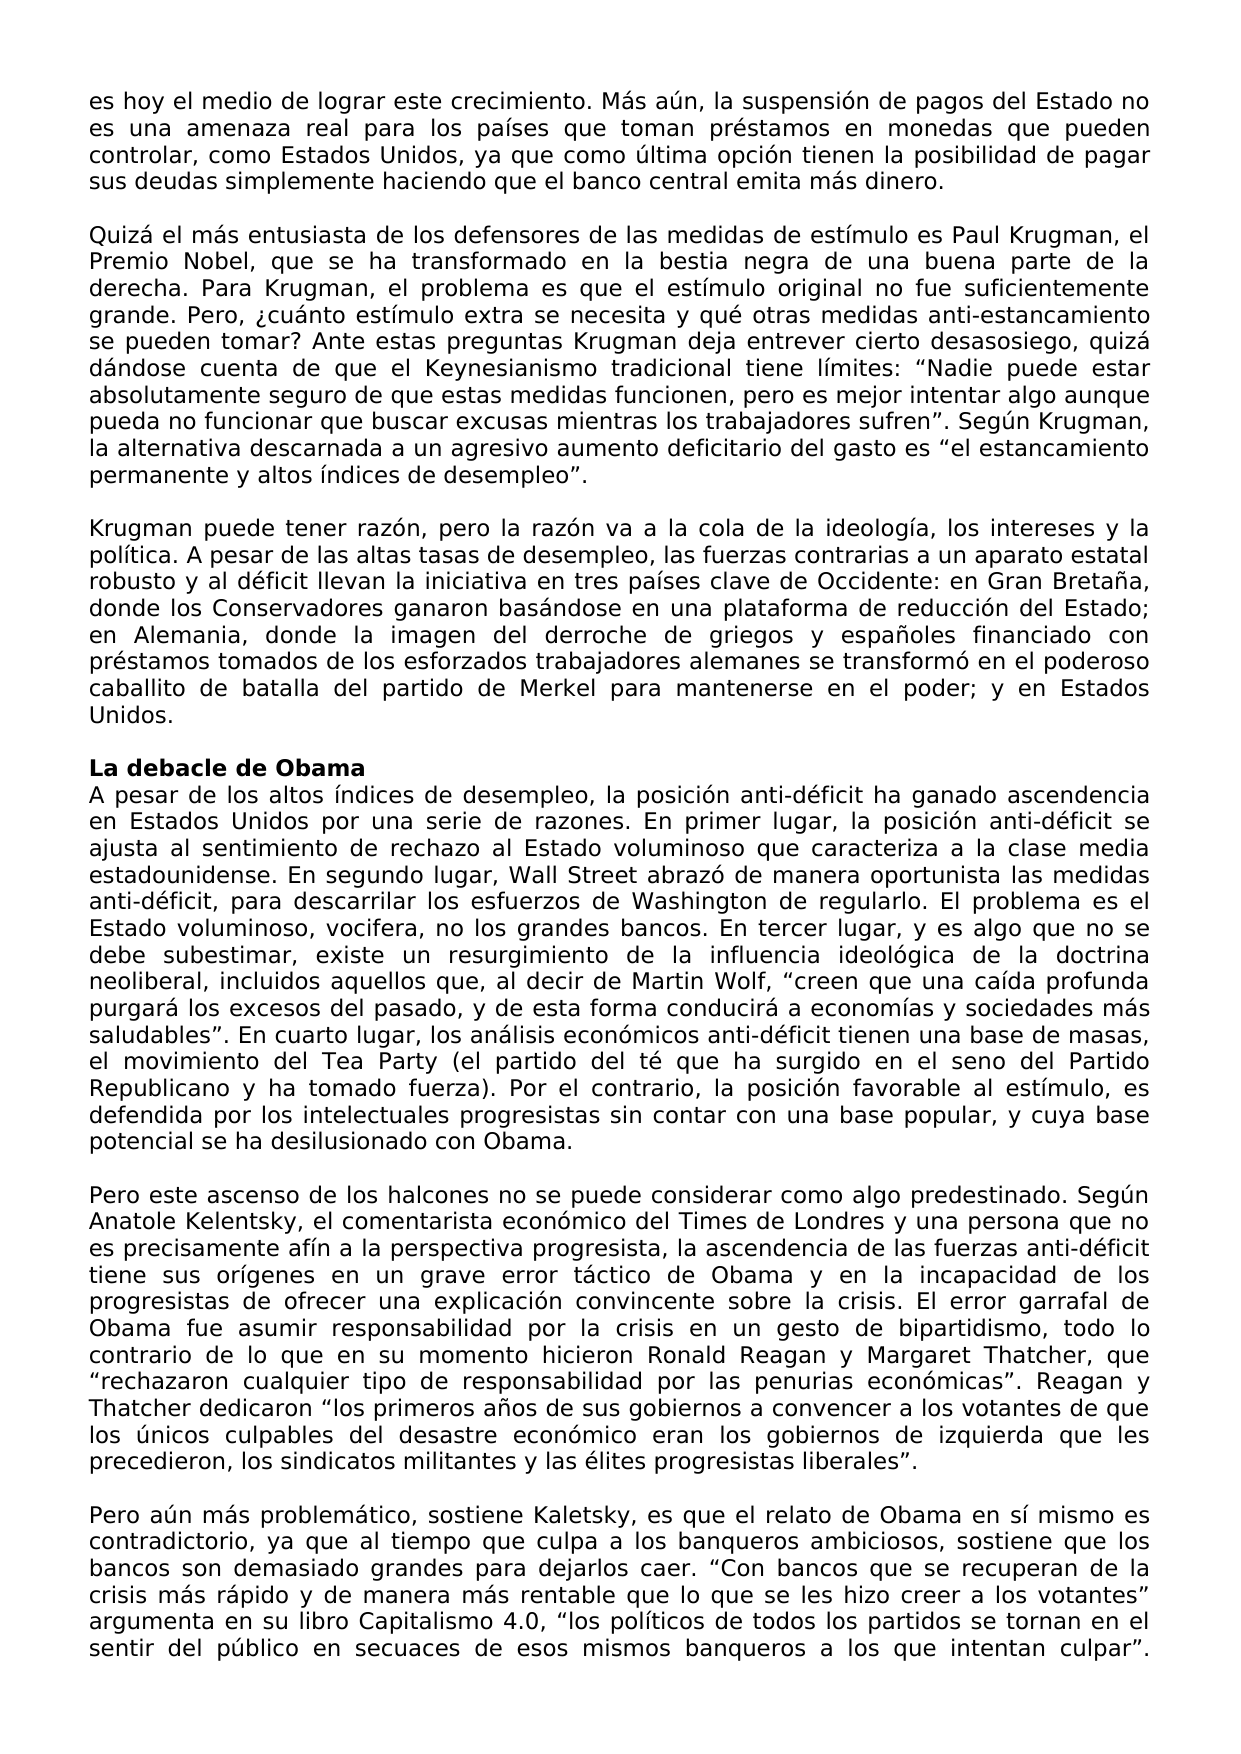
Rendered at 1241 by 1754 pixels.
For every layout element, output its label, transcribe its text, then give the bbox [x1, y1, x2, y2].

text La debacle de Obama [88, 755, 1152, 782]
text A pesar de los altos índices de desempleo, la posición anti-déficit ha ganado ascendencia en Estados Unidos por una serie de razones. En primer lugar, la posición anti-déficit se ajusta al sentimiento de rechazo al Estado voluminoso que caracteriza a la clase media estadounidense. En segundo lugar, Wall Street abrazó de manera oportunista las medidas anti-déficit, para descarrilar los esfuerzos de Washington de regularlo. El problema es el Estado voluminoso, vocifera, no los grandes bancos. En tercer lugar, y es algo que no se debe subestimar, existe un resurgimiento de la influencia ideológica de la doctrina neoliberal, incluidos aquellos que, al decir de Martin Wolf, “creen que una caída profunda purgará los excesos del pasado, y de esta forma conducirá a economías y sociedades más saludables”. En cuarto lugar, los análisis económicos anti-déficit tienen una base de masas, el movimiento del Tea Party (el partido del té que ha surgido en el seno del Partido Republicano y ha tomado fuerza). Por el contrario, la posición favorable al estímulo, es defendida por los intelectuales progresistas sin contar con una base popular, y cuya base potencial se ha desilusionado con Obama. [88, 782, 1152, 1155]
text Pero aún más problemático, sostiene Kaletsky, es que el relato de Obama en sí mismo es contradictorio, ya que al tiempo que culpa a los banqueros ambiciosos, sostiene que los bancos son demasiado grandes para dejarlos caer. “Con bancos que se recuperan de la crisis más rápido y de manera más rentable que lo que se les hizo creer a los votantes” argumenta en su libro Capitalismo 4.0, “los políticos de todos los partidos se tornan en el sentir del público en secuaces de esos mismos banqueros a los que intentan culpar”. [88, 1502, 1152, 1662]
text Quizá el más entusiasta de los defensores de las medidas de estímulo es Paul Krugman, el Premio Nobel, que se ha transformado en la bestia negra de una buena parte de la derecha. Para Krugman, el problema es que el estímulo original no fue suficientemente grande. Pero, ¿cuánto estímulo extra se necesita y qué otras medidas anti-estancamiento se pueden tomar? Ante estas preguntas Krugman deja entrever cierto desasosiego, quizá dándose cuenta de que el Keynesianismo tradicional tiene límites: “Nadie puede estar absolutamente seguro de que estas medidas funcionen, pero es mejor intentar algo aunque pueda no funcionar que buscar excusas mientras los trabajadores sufren”. Según Krugman, la alternativa descarnada a un agresivo aumento deficitario del gasto es “el estancamiento permanente y altos índices de desempleo”. [88, 222, 1152, 488]
text es hoy el medio de lograr este crecimiento. Más aún, la suspensión de pagos del Estado no es una amenaza real para los países que toman préstamos en monedas que pueden controlar, como Estados Unidos, ya que como última opción tienen la posibilidad de pagar sus deudas simplemente haciendo que el banco central emita más dinero. [88, 88, 1152, 195]
text Pero este ascenso de los halcones no se puede considerar como algo predestinado. Según Anatole Kelentsky, el comentarista económico del Times de Londres y una persona que no es precisamente afín a la perspectiva progresista, la ascendencia de las fuerzas anti-déficit tiene sus orígenes en un grave error táctico de Obama y en la incapacidad de los progresistas de ofrecer una explicación convincente sobre la crisis. El error garrafal de Obama fue asumir responsabilidad por la crisis en un gesto de bipartidismo, todo lo contrario de lo que en su momento hicieron Ronald Reagan y Margaret Thatcher, que “rechazaron cualquier tipo de responsabilidad por las penurias económicas”. Reagan y Thatcher dedicaron “los primeros años de sus gobiernos a convencer a los votantes de que los únicos culpables del desastre económico eran los gobiernos de izquierda que les precedieron, los sindicatos militantes y las élites progresistas liberales”. [88, 1182, 1152, 1475]
text Krugman puede tener razón, pero la razón va a la cola de la ideología, los intereses y la política. A pesar de las altas tasas de desempleo, las fuerzas contrarias a un aparato estatal robusto y al déficit llevan la iniciativa en tres países clave de Occidente: en Gran Bretaña, donde los Conservadores ganaron basándose en una plataforma de reducción del Estado; en Alemania, donde la imagen del derroche de griegos y españoles financiado con préstamos tomados de los esforzados trabajadores alemanes se transformó en el poderoso caballito de batalla del partido de Merkel para mantenerse en el poder; y en Estados Unidos. [88, 515, 1152, 728]
